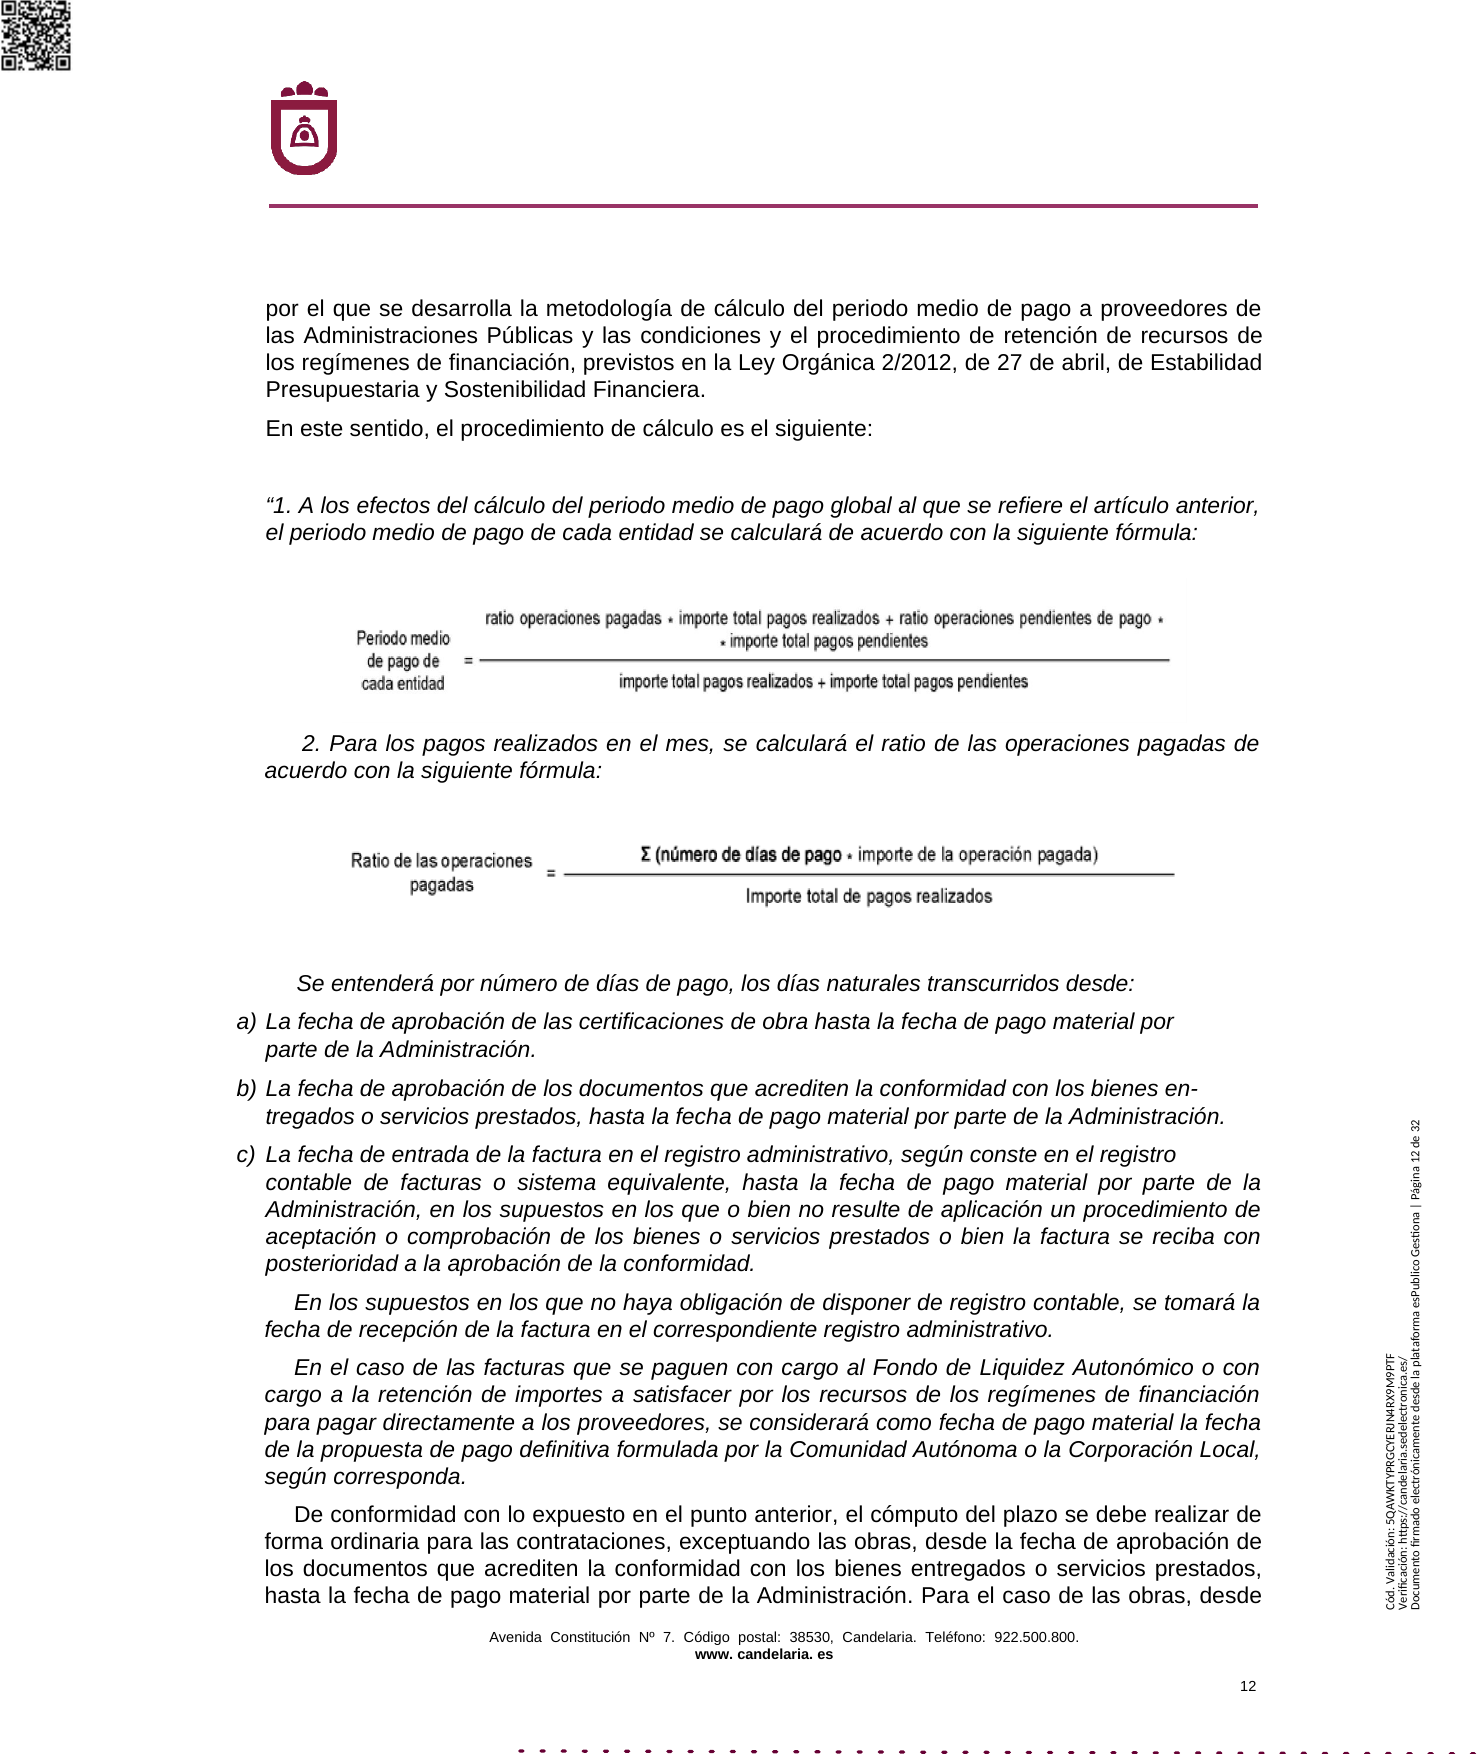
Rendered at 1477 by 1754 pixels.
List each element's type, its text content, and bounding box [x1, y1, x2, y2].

text por el que se desarrolla la metodología de cálculo del periodo medio de pago a proveedores de las Administraciones Públicas y las condiciones y el procedimiento de retención de recursos de los regímenes de financiación, previstos en la Ley Orgánica 2/2012, de 27 de abril, de Estabilidad Presupuestaria y Sostenibilidad Financiera. [265, 295, 1263, 403]
text 2. Para los pagos realizados en el mes, se calculará el ratio de las operaciones pagadas de acuerdo con la siguiente fórmula: [264, 730, 1264, 783]
text En este sentido, el procedimiento de cálculo es el siguiente: [265, 415, 1263, 442]
list La fecha de entrada de la factura en el registro administrativo, según conste en el registro [236, 1141, 1264, 1167]
text parte de la Administración. [265, 1036, 1264, 1062]
text En el caso de las facturas que se paguen con cargo al Fondo de Liquidez Autonómico o con cargo a la retención de importes a satisfacer por los recursos de los regímenes de financiación para pagar directamente a los proveedores, se considerará como fecha de pago material la fecha de la propuesta de pago definitiva formulada por la Comunidad Autónoma o la Corporación Local, según corresponda. [264, 1354, 1264, 1489]
list La fecha de aprobación de los documentos que acrediten la conformidad con los bienes en- [236, 1074, 1264, 1101]
text “1. A los efectos del cálculo del periodo medio de pago global al que se refiere el artículo anterior, el periodo medio de pago de cada entidad se calculará de acuerdo con la siguiente fórmula: [265, 492, 1264, 545]
text contable de facturas o sistema equivalente, hasta la fecha de pago material por parte de la Administración, en los supuestos en los que o bien no resulte de aplicación un procedimiento de aceptación o comprobación de los bienes o servicios prestados o bien la factura se reciba con posterioridad a la aprobación de la conformidad. [265, 1169, 1264, 1277]
text Se entenderá por número de días de pago, los días naturales transcurridos desde: [296, 969, 1264, 996]
text En los supuestos en los que no haya obligación de disponer de registro contable, se tomará la fecha de recepción de la factura en el correspondiente registro administrativo. [264, 1289, 1264, 1342]
text De conformidad con lo expuesto en el punto anterior, el cómputo del plazo se debe realizar de forma ordinaria para las contrataciones, exceptuando las obras, desde la fecha de aprobación de los documentos que acrediten la conformidad con los bienes entregados o servicios prestados, hasta la fecha de pago material por parte de la Administración. Para el caso de las obras, desde [264, 1501, 1263, 1609]
text tregados o servicios prestados, hasta la fecha de pago material por parte de la Administración. [265, 1103, 1264, 1129]
list La fecha de aprobación de las certificaciones de obra hasta la fecha de pago material por [236, 1008, 1264, 1034]
